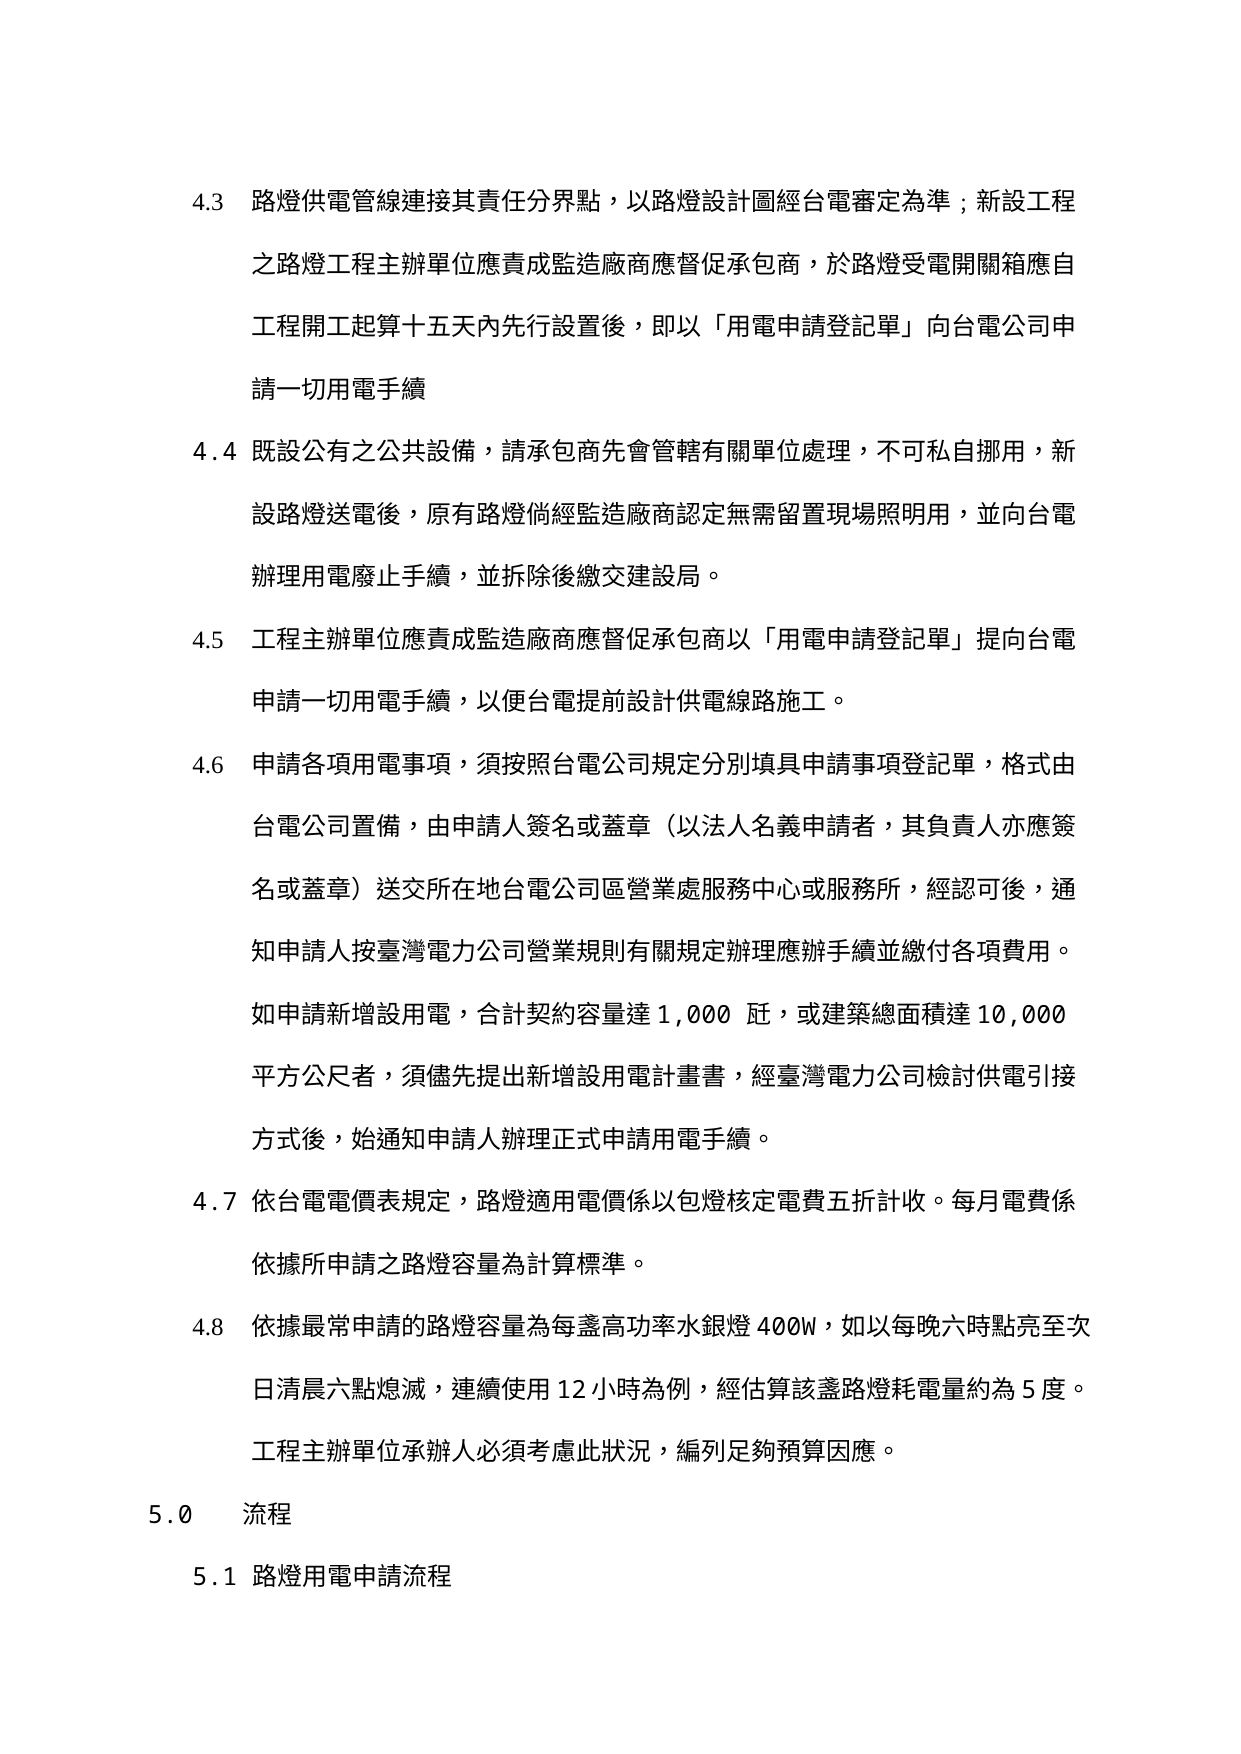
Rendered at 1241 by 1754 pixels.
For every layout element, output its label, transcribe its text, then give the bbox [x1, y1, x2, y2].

list 既設公有之公共設備，請承包商先會管轄有關單位處理，不可私自挪用，新設路燈送電後，原有路燈倘經監造廠商認定無需留置現場照明用，並向台電辦理用電廢止手續，並拆除後繳交建設局。 [192, 408, 1092, 596]
list 依據最常申請的路燈容量為每盞高功率水銀燈400W，如以每晚六時點亮至次日清晨六點熄滅，連續使用12小時為例，經估算該盞路燈耗電量約為5度。工程主辦單位承辦人必須考慮此狀況，編列足夠預算因應。 [192, 1283, 1092, 1471]
list 工程主辦單位應責成監造廠商應督促承包商以「用電申請登記單」提向台電申請一切用電手續，以便台電提前設計供電線路施工。 [192, 596, 1092, 721]
list 路燈供電管線連接其責任分界點，以路燈設計圖經台電審定為準﹔新設工程之路燈工程主辦單位應責成監造廠商應督促承包商，於路燈受電開關箱應自工程開工起算十五天內先行設置後，即以「用電申請登記單」向台電公司申請一切用電手續 [192, 158, 1092, 408]
text 5.1 路燈用電申請流程 [192, 1533, 1092, 1596]
list 流程 [148, 1471, 1092, 1533]
list 依台電電價表規定，路燈適用電價係以包燈核定電費五折計收。每月電費係依據所申請之路燈容量為計算標準。 [192, 1158, 1092, 1283]
list 申請各項用電事項，須按照台電公司規定分別填具申請事項登記單，格式由台電公司置備，由申請人簽名或蓋章（以法人名義申請者，其負責人亦應簽名或蓋章）送交所在地台電公司區營業處服務中心或服務所，經認可後，通知申請人按臺灣電力公司營業規則有關規定辦理應辦手續並繳付各項費用。如申請新增設用電，合計契約容量達1,000 瓩，或建築總面積達10,000平方公尺者，須儘先提出新增設用電計畫書，經臺灣電力公司檢討供電引接方式後，始通知申請人辦理正式申請用電手續。 [192, 721, 1092, 1158]
